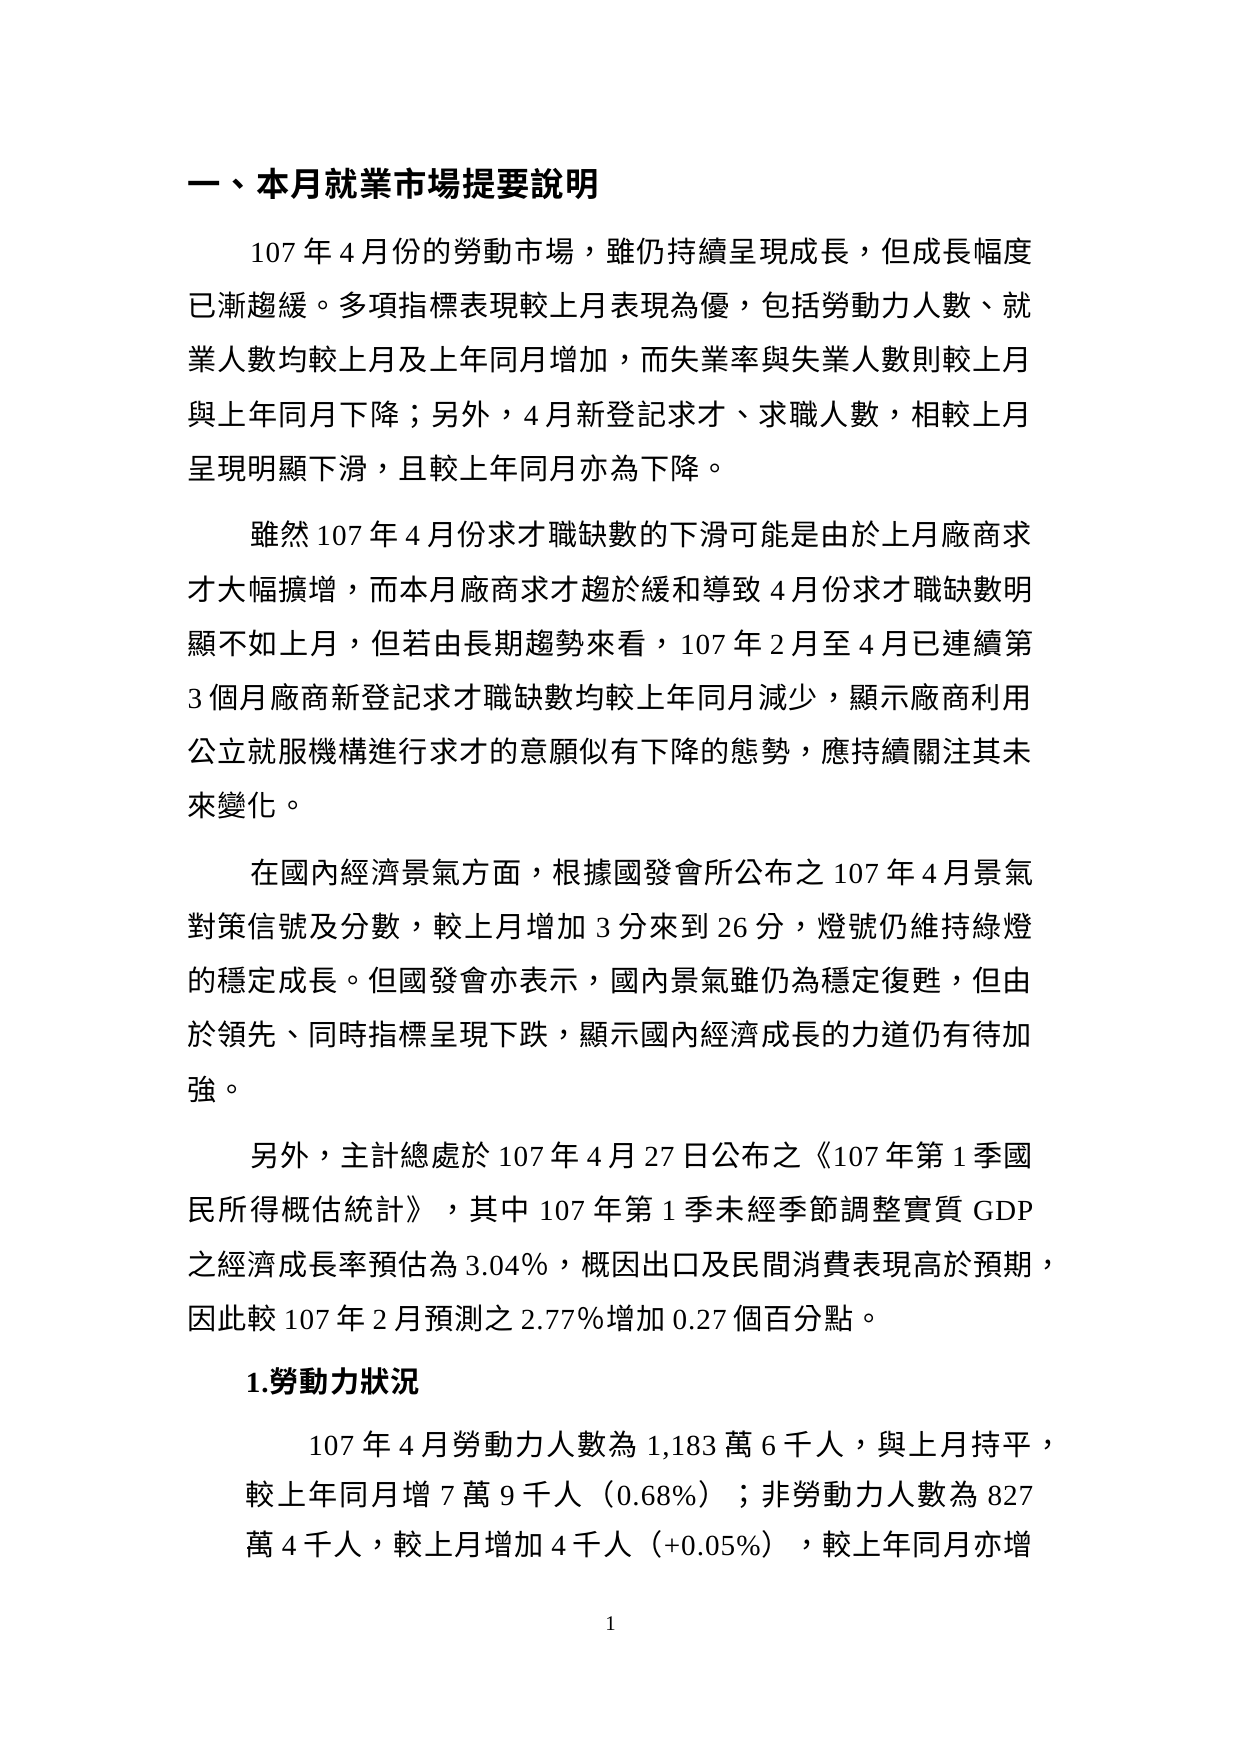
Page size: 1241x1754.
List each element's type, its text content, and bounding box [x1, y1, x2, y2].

text 107年4月勞動力人數為1,183萬6千人，與上月持平，較上年同月增7萬9千人（0.68%）；非勞動力人數為827萬4千人，較上月增加4千人（+0.05%），較上年同月亦增加1千人（+0.01%）；勞參率為58.86%，較上月減少0.01個百分點，但較上年同月則增0.16個百分點；經季節調整之勞動參與率為58.95%，較上月增加0.02個百分點，較上年同月亦增加0.13個百分點。 [246, 1415, 1033, 1565]
text 107年4月份的勞動市場，雖仍持續呈現成長，但成長幅度已漸趨緩。多項指標表現較上月表現為優，包括勞動力人數、就業人數均較上月及上年同月增加，而失業率與失業人數則較上月與上年同月下降；另外，4月新登記求才、求職人數，相較上月呈現明顯下滑，且較上年同月亦為下降。 [187, 219, 1033, 490]
subtitle 一、本月就業市場提要說明 [187, 157, 1033, 207]
text 另外，主計總處於107年4月27日公布之《107年第1季國民所得概估統計》，其中107年第1季未經季節調整實質GDP之經濟成長率預估為3.04％，概因出口及民間消費表現高於預期，因此較107年2月預測之2.77％增加0.27個百分點。 [187, 1123, 1033, 1340]
subtitle 1.勞動力狀況 [246, 1352, 1033, 1402]
text 雖然107年4月份求才職缺數的下滑可能是由於上月廠商求才大幅擴增，而本月廠商求才趨於緩和導致4月份求才職缺數明顯不如上月，但若由長期趨勢來看，107年2月至4月已連續第3個月廠商新登記求才職缺數均較上年同月減少，顯示廠商利用公立就服機構進行求才的意願似有下降的態勢，應持續關注其未來變化。 [187, 502, 1033, 827]
text 在國內經濟景氣方面，根據國發會所公布之107年4月景氣對策信號及分數，較上月增加3分來到26分，燈號仍維持綠燈的穩定成長。但國發會亦表示，國內景氣雖仍為穩定復甦，但由於領先、同時指標呈現下跌，顯示國內經濟成長的力道仍有待加強。 [187, 840, 1033, 1111]
